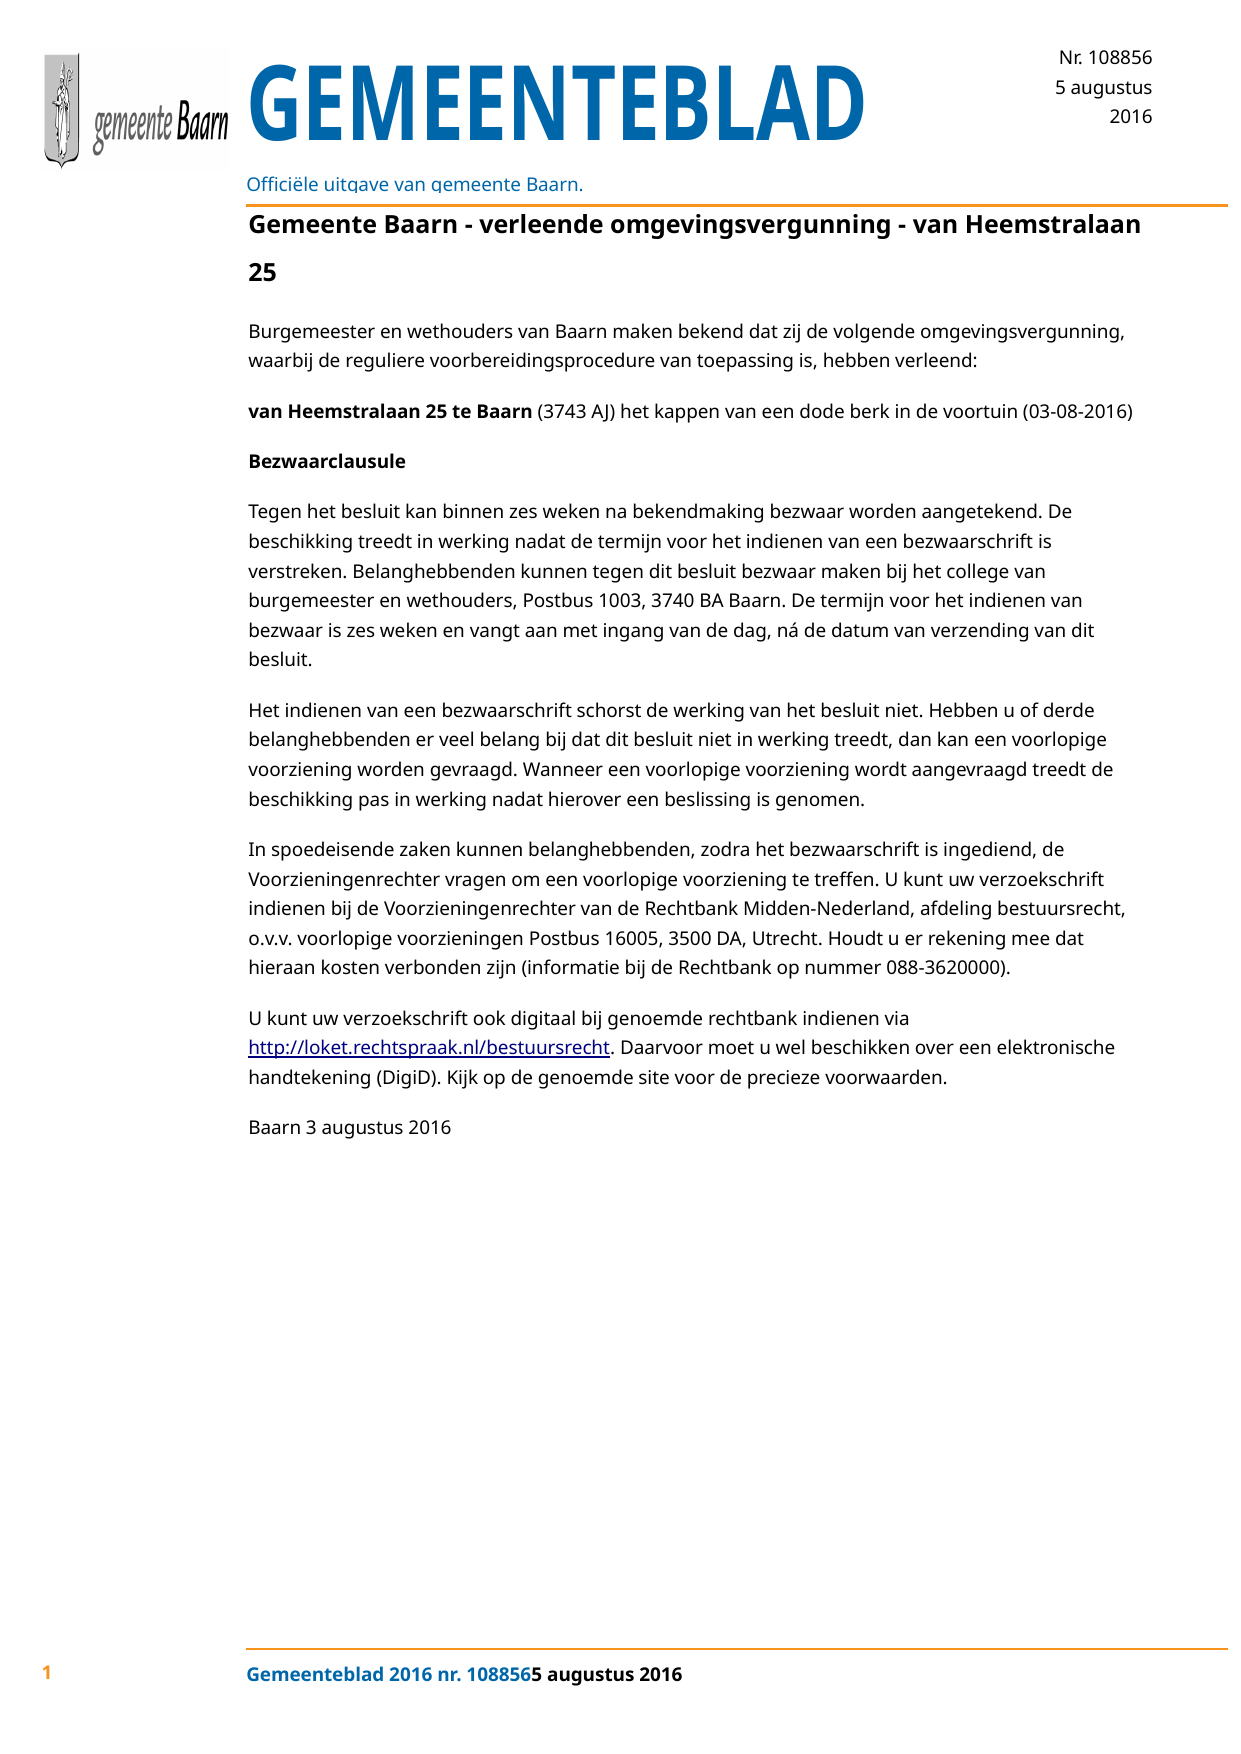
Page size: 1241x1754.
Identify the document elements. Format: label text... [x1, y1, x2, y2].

text Het indienen van een bezwaarschrift schorst de werking van het besluit niet. Hebben u of derde belanghebbenden er veel belang bij dat dit besluit niet in werking treedt, dan kan een voorlopige voorziening worden gevraagd. Wanneer een voorlopige voorziening wordt aangevraagd treedt de beschikking pas in werking nadat hierover een beslissing is genomen. [248, 697, 1152, 812]
text Burgemeester en wethouders van Baarn maken bekend dat zij de volgende omgevingsvergunning, waarbij de reguliere voorbereidingsprocedure van toepassing is, hebben verleend: [248, 318, 1152, 373]
text Baarn 3 augustus 2016 [248, 1114, 1152, 1140]
picture [41, 47, 231, 172]
text Bezwaarclausule [248, 448, 1152, 474]
text U kunt uw verzoekschrift ook digitaal bij genoemde rechtbank indienen via http://loket.rechtspraak.nl/bestuursrecht. Daarvoor moet u wel beschikken over een elektronische handtekening (DigiD). Kijk op de genoemde site voor de precieze voorwaarden. [248, 1005, 1152, 1090]
text Tegen het besluit kan binnen zes weken na bekendmaking bezwaar worden aangetekend. De beschikking treedt in werking nadat de termijn voor het indienen van een bezwaarschrift is verstreken. Belanghebbenden kunnen tegen dit besluit bezwaar maken bij het college van burgemeester en wethouders, Postbus 1003, 3740 BA Baarn. De termijn voor het indienen van bezwaar is zes weken en vangt aan met ingang van de dag, ná de datum van verzending van dit besluit. [248, 499, 1152, 672]
text Gemeente Baarn - verleende omgevingsvergunning - van Heemstralaan 25 [248, 207, 1152, 288]
text van Heemstralaan 25 te Baarn (3743 AJ) het kappen van een dode berk in de voortuin (03-08-2016) [248, 398, 1152, 424]
text In spoedeisende zaken kunnen belanghebbenden, zodra het bezwaarschrift is ingediend, de Voorzieningenrechter vragen om een voorlopige voorziening te treffen. U kunt uw verzoekschrift indienen bij de Voorzieningenrechter van de Rechtbank Midden-Nederland, afdeling bestuursrecht, o.v.v. voorlopige voorzieningen Postbus 16005, 3500 DA, Utrecht. Houdt u er rekening mee dat hieraan kosten verbonden zijn (informatie bij de Rechtbank op nummer 088-3620000). [248, 836, 1152, 980]
